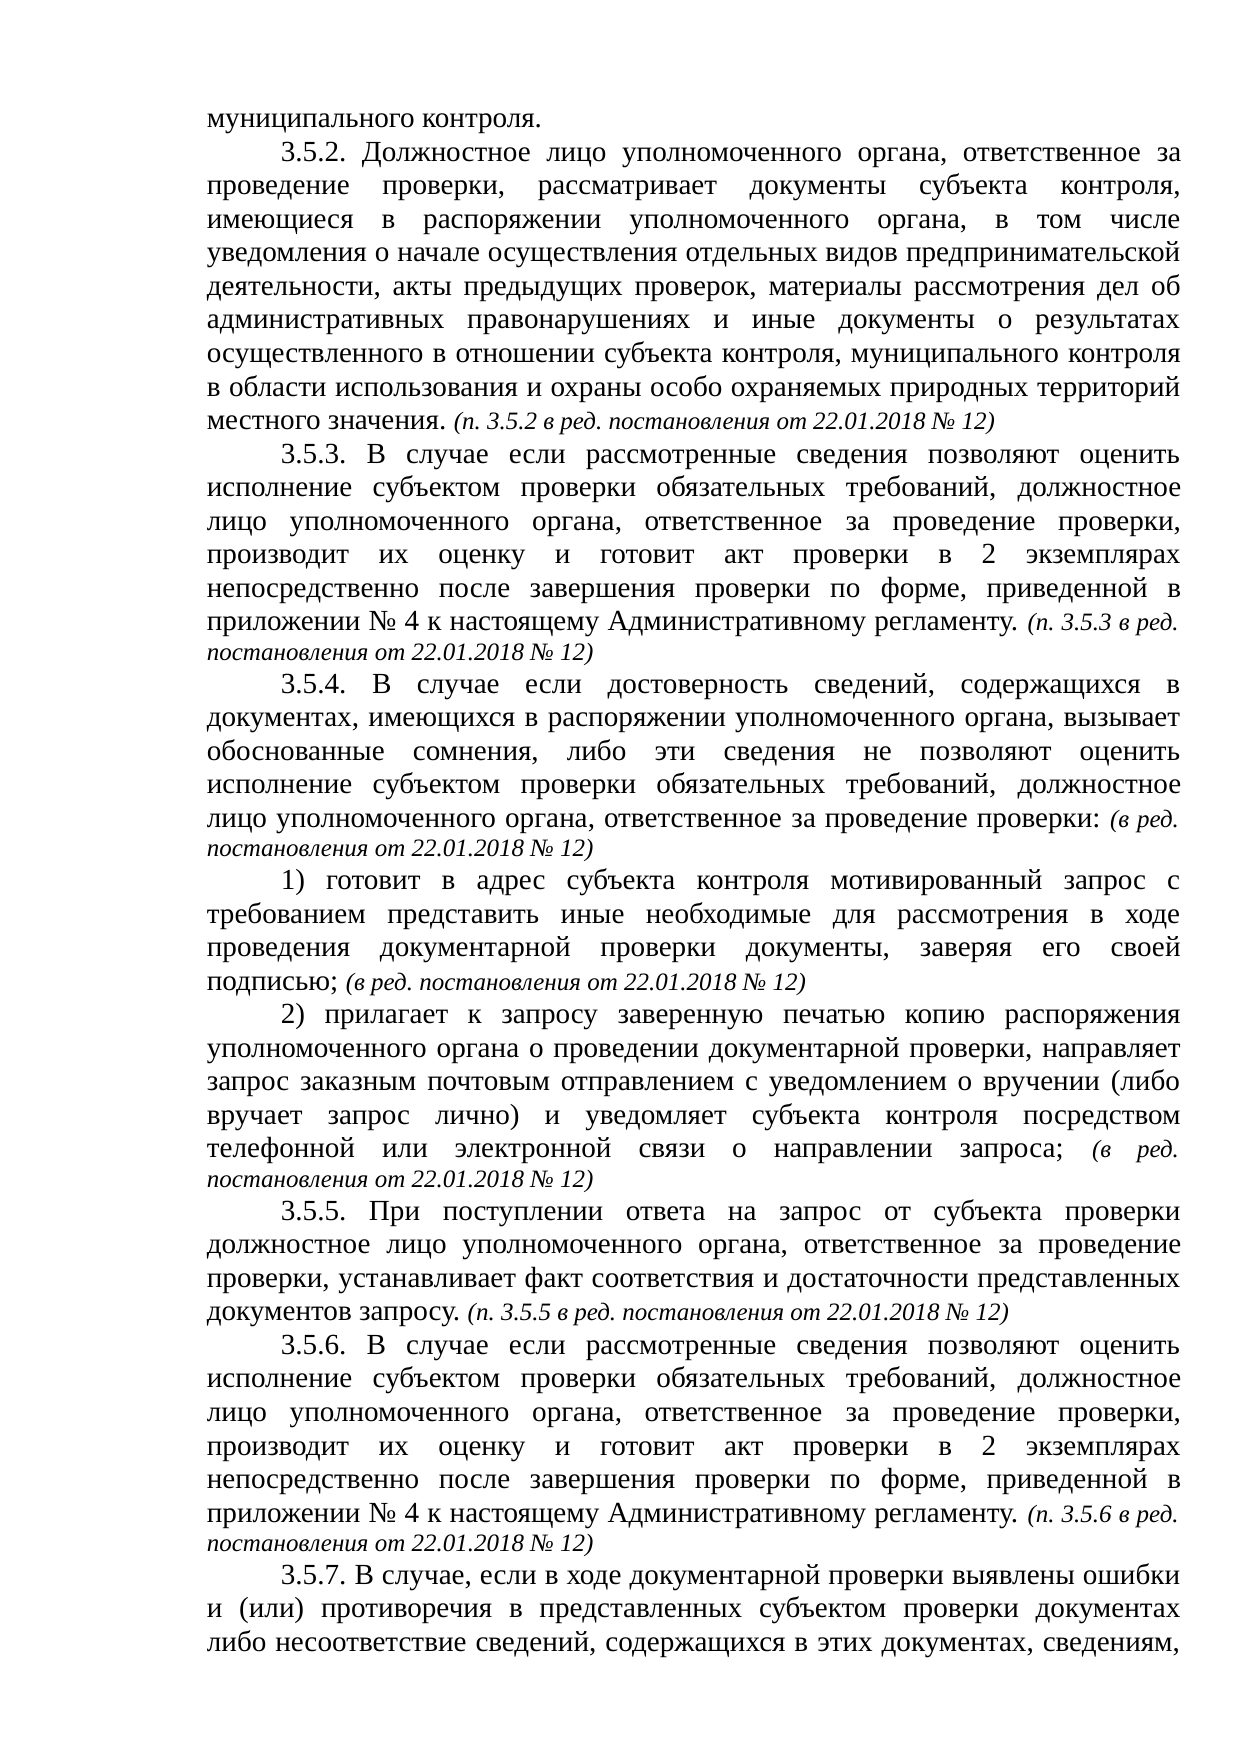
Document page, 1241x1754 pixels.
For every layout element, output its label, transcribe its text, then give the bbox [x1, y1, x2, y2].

text 3.5.5. При поступлении ответа на запрос от субъекта проверки должностное лицо уполномоченного органа, ответственное за проведение проверки, устанавливает факт соответствия и достаточности представленных документов запросу. (п. 3.5.5 в ред. постановления от 22.01.2018 № 12) [207, 1193, 1181, 1327]
text 2) прилагает к запросу заверенную печатью копию распоряжения уполномоченного органа о проведении документарной проверки, направляет запрос заказным почтовым отправлением с уведомлением о вручении (либо вручает запрос лично) и уведомляет субъекта контроля посредством телефонной или электронной связи о направлении запроса; (в ред. постановления от 22.01.2018 № 12) [207, 996, 1181, 1193]
text 3.5.7. В случае, если в ходе документарной проверки выявлены ошибки и (или) противоречия в представленных субъектом проверки документах либо несоответствие сведений, содержащихся в этих документах, сведениям, [207, 1557, 1181, 1658]
text 1) готовит в адрес субъекта контроля мотивированный запрос с требованием представить иные необходимые для рассмотрения в ходе проведения документарной проверки документы, заверяя его своей подписью; (в ред. постановления от 22.01.2018 № 12) [207, 862, 1181, 996]
text муниципального контроля. [207, 100, 1181, 134]
text 3.5.6. В случае если рассмотренные сведения позволяют оценить исполнение субъектом проверки обязательных требований, должностное лицо уполномоченного органа, ответственное за проведение проверки, производит их оценку и готовит акт проверки в 2 экземплярах непосредственно после завершения проверки по форме, приведенной в приложении № 4 к настоящему Административному регламенту. (п. 3.5.6 в ред. постановления от 22.01.2018 № 12) [207, 1327, 1181, 1557]
text 3.5.3. В случае если рассмотренные сведения позволяют оценить исполнение субъектом проверки обязательных требований, должностное лицо уполномоченного органа, ответственное за проведение проверки, производит их оценку и готовит акт проверки в 2 экземплярах непосредственно после завершения проверки по форме, приведенной в приложении № 4 к настоящему Административному регламенту. (п. 3.5.3 в ред. постановления от 22.01.2018 № 12) [207, 436, 1181, 666]
text 3.5.4. В случае если достоверность сведений, содержащихся в документах, имеющихся в распоряжении уполномоченного органа, вызывает обоснованные сомнения, либо эти сведения не позволяют оценить исполнение субъектом проверки обязательных требований, должностное лицо уполномоченного органа, ответственное за проведение проверки: (в ред. постановления от 22.01.2018 № 12) [207, 666, 1181, 862]
text 3.5.2. Должностное лицо уполномоченного органа, ответственное за проведение проверки, рассматривает документы субъекта контроля, имеющиеся в распоряжении уполномоченного органа, в том числе уведомления о начале осуществления отдельных видов предпринимательской деятельности, акты предыдущих проверок, материалы рассмотрения дел об административных правонарушениях и иные документы о результатах осуществленного в отношении субъекта контроля, муниципального контроля в области использования и охраны особо охраняемых природных территорий местного значения. (п. 3.5.2 в ред. постановления от 22.01.2018 № 12) [207, 134, 1181, 436]
